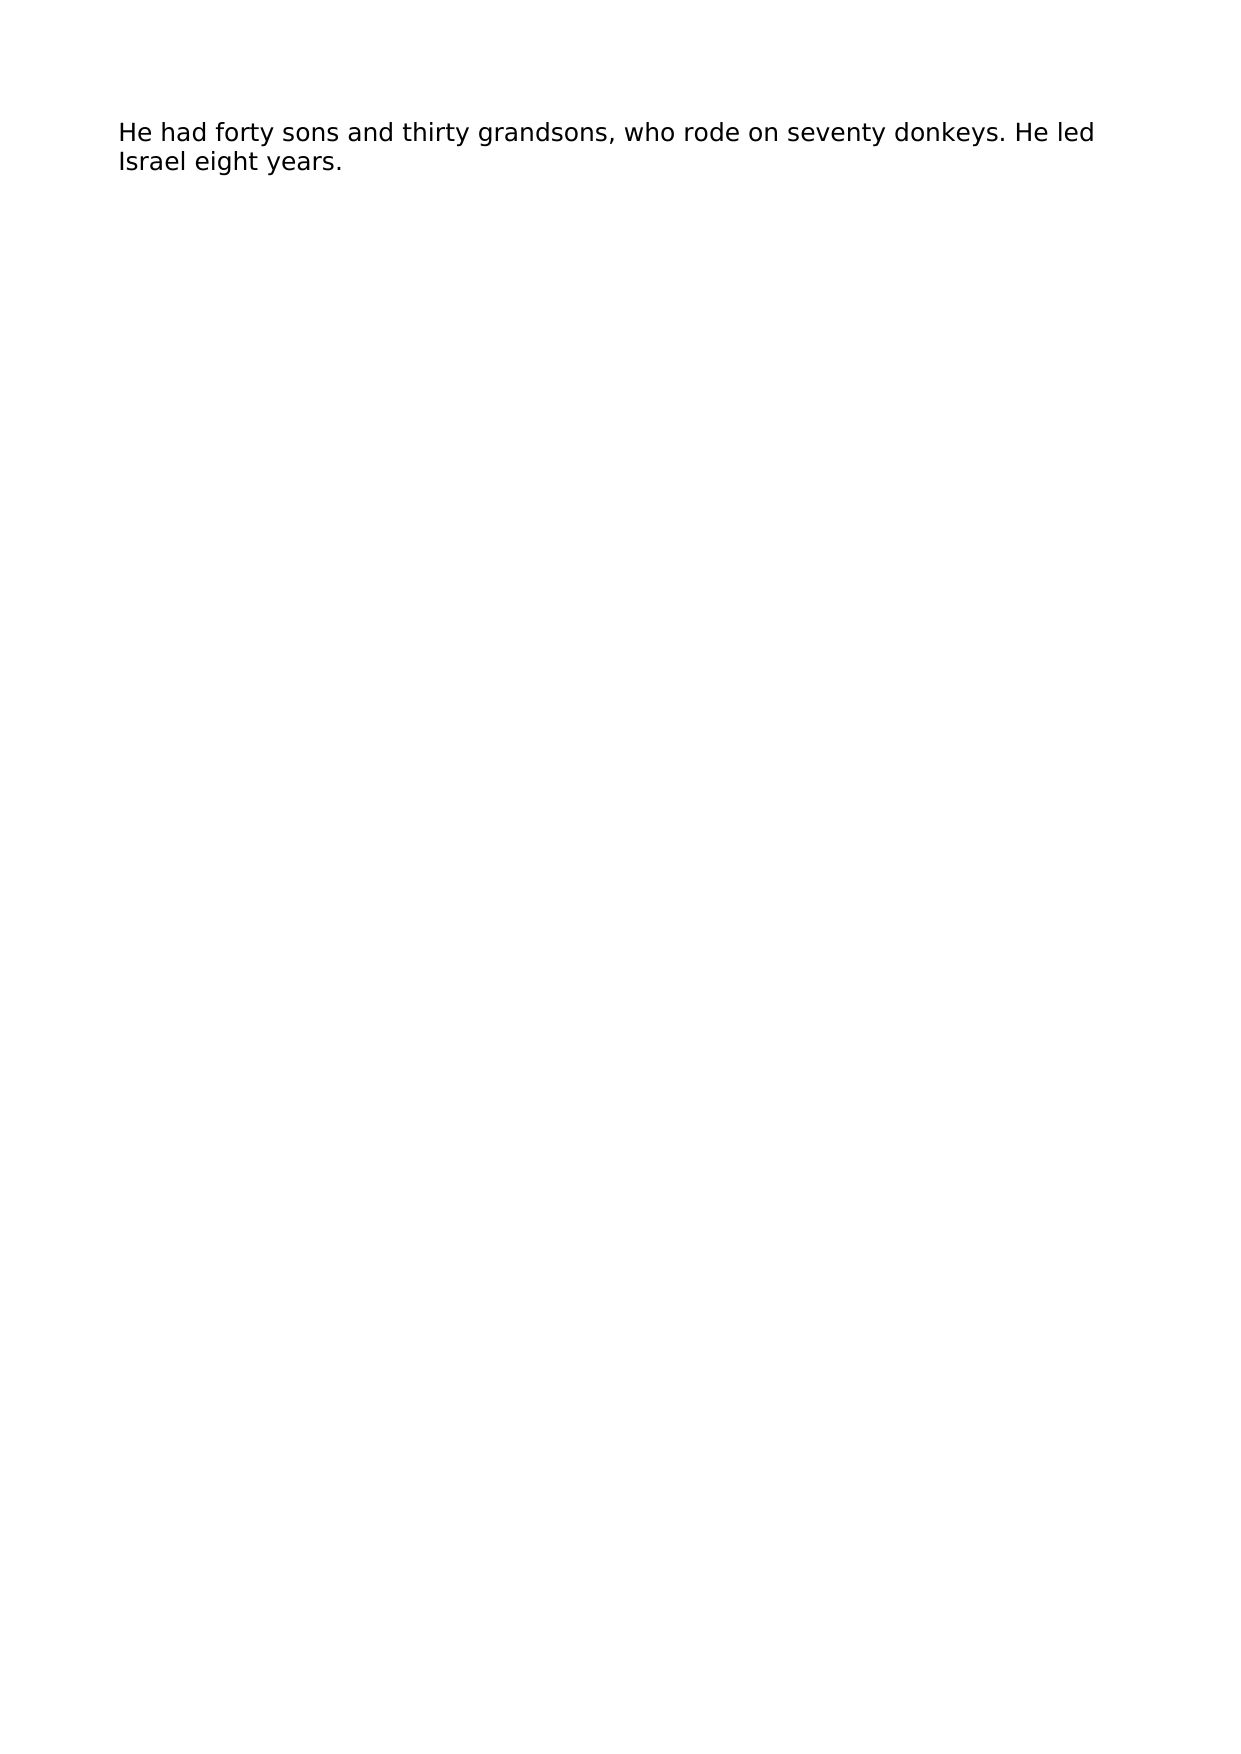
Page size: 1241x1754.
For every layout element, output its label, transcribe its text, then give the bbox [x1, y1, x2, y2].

text He had forty sons and thirty grandsons, who rode on seventy donkeys. He led Israel eight years. [118, 118, 1122, 176]
